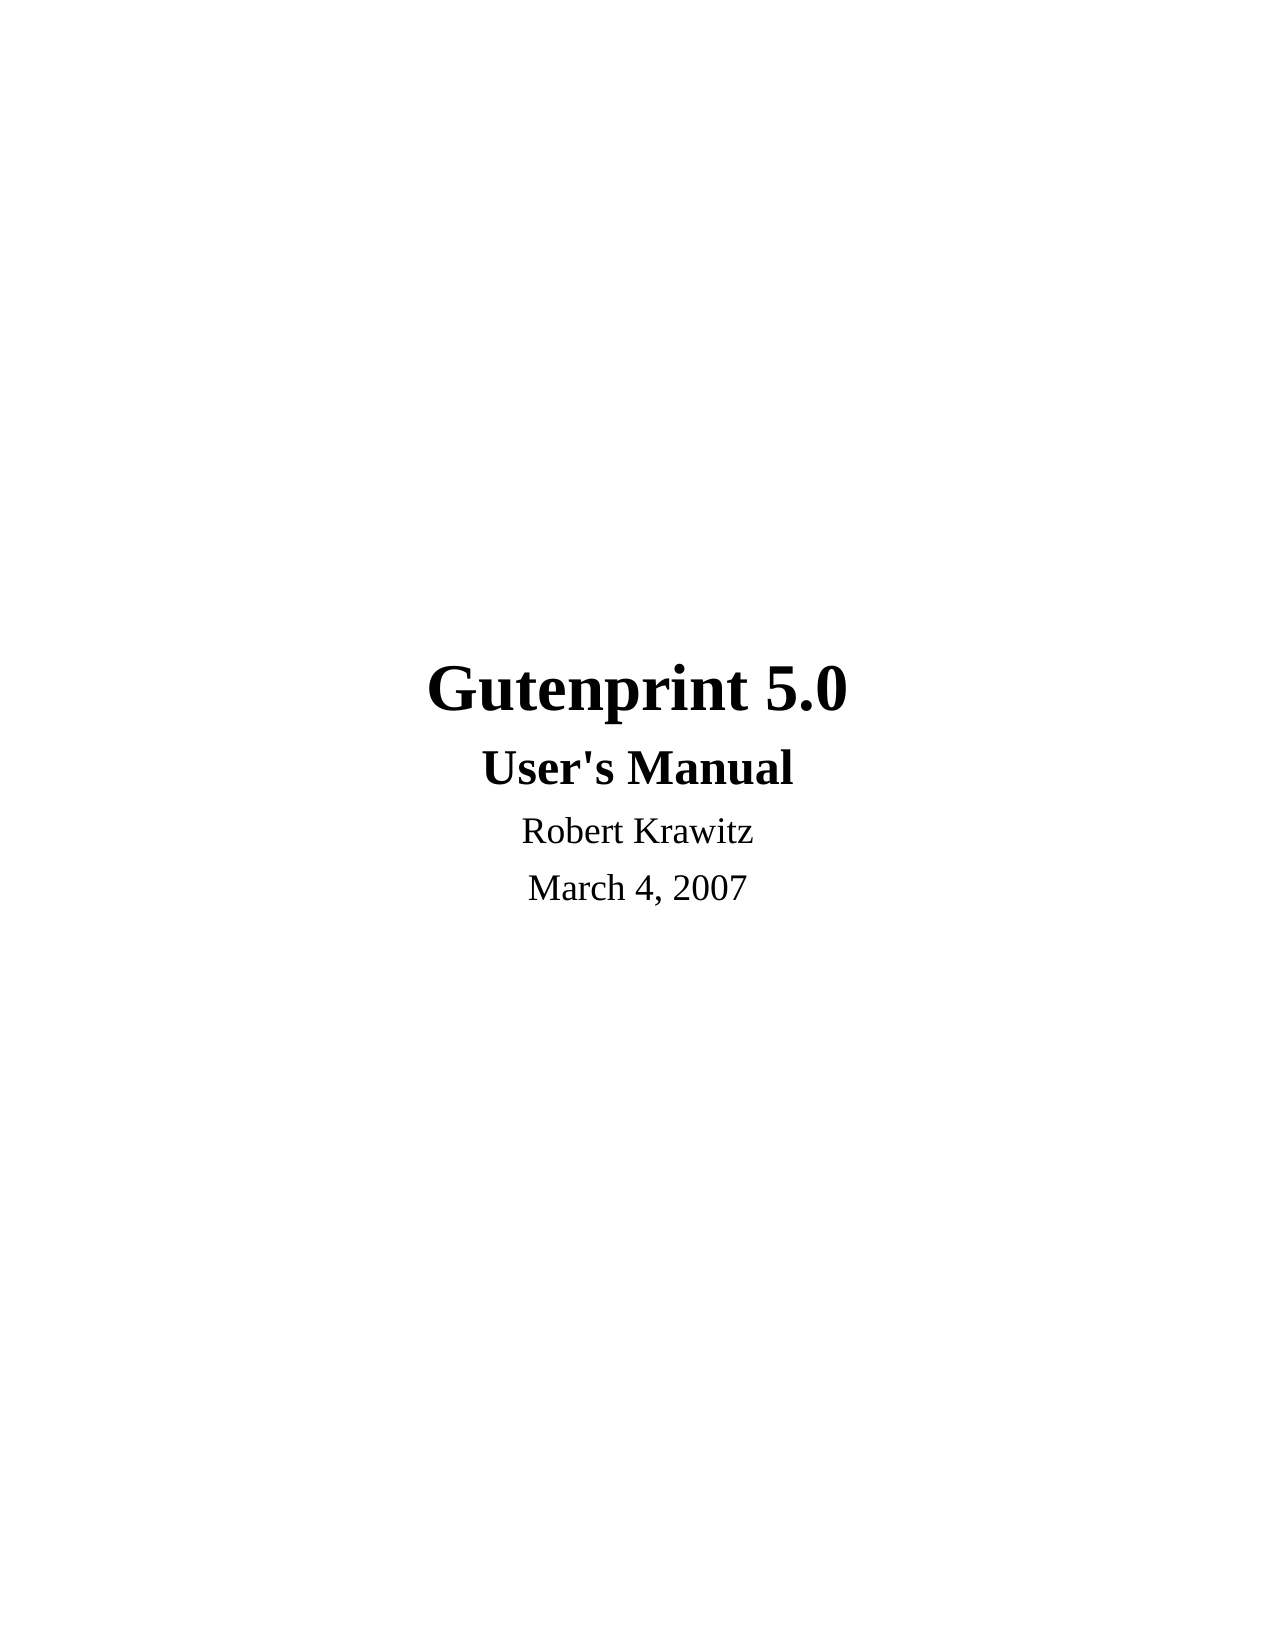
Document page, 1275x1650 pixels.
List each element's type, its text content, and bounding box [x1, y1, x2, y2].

text Robert Krawitz [118, 811, 1157, 852]
text Gutenprint 5.0 [118, 651, 1157, 725]
text User's Manual [118, 740, 1157, 796]
text March 4, 2007 [118, 867, 1157, 909]
